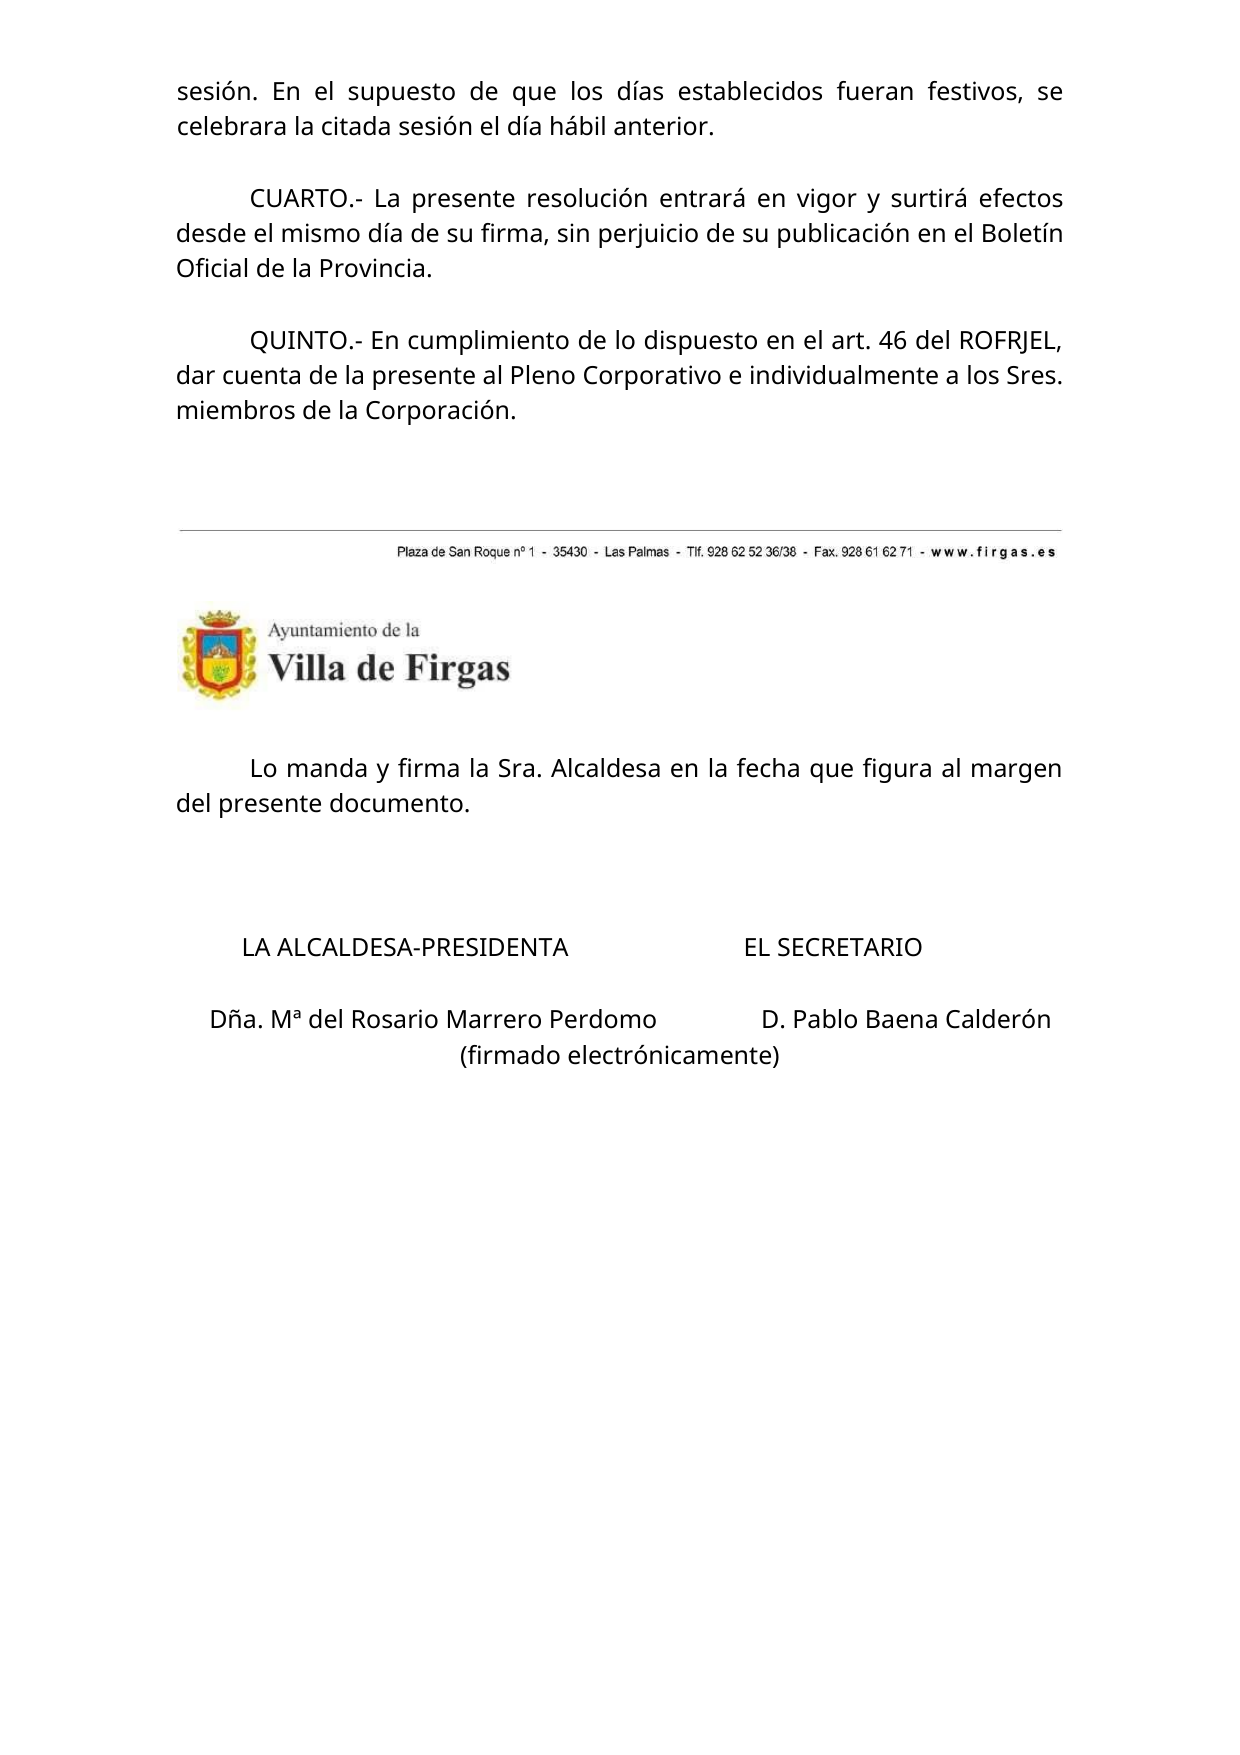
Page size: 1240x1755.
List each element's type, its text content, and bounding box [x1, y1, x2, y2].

text Lo manda y firma la Sra. Alcaldesa en la fecha que figura al margen del presente documento. [176, 750, 1065, 819]
text sesión. En el supuesto de que los días establecidos fueran festivos, se celebrara la citada sesión el día hábil anterior. [177, 74, 1065, 143]
text LA ALCALDESA-PRESIDENTA EL SECRETARIO [177, 930, 1065, 964]
text QUINTO.- En cumplimiento de lo dispuesto en el art. 46 del ROFRJEL, dar cuenta de la presente al Pleno Corporativo e individualmente a los Sres. miembros de la Corporación. [176, 322, 1065, 427]
text CUARTO.- La presente resolución entrará en vigor y surtirá efectos desde el mismo día de su firma, sin perjuicio de su publicación en el Boletín Oficial de la Provincia. [176, 181, 1065, 285]
text Dña. Mª del Rosario Marrero Perdomo D. Pablo Baena Calderón [177, 1002, 1065, 1036]
text (firmado electrónicamente) [177, 1037, 1063, 1071]
